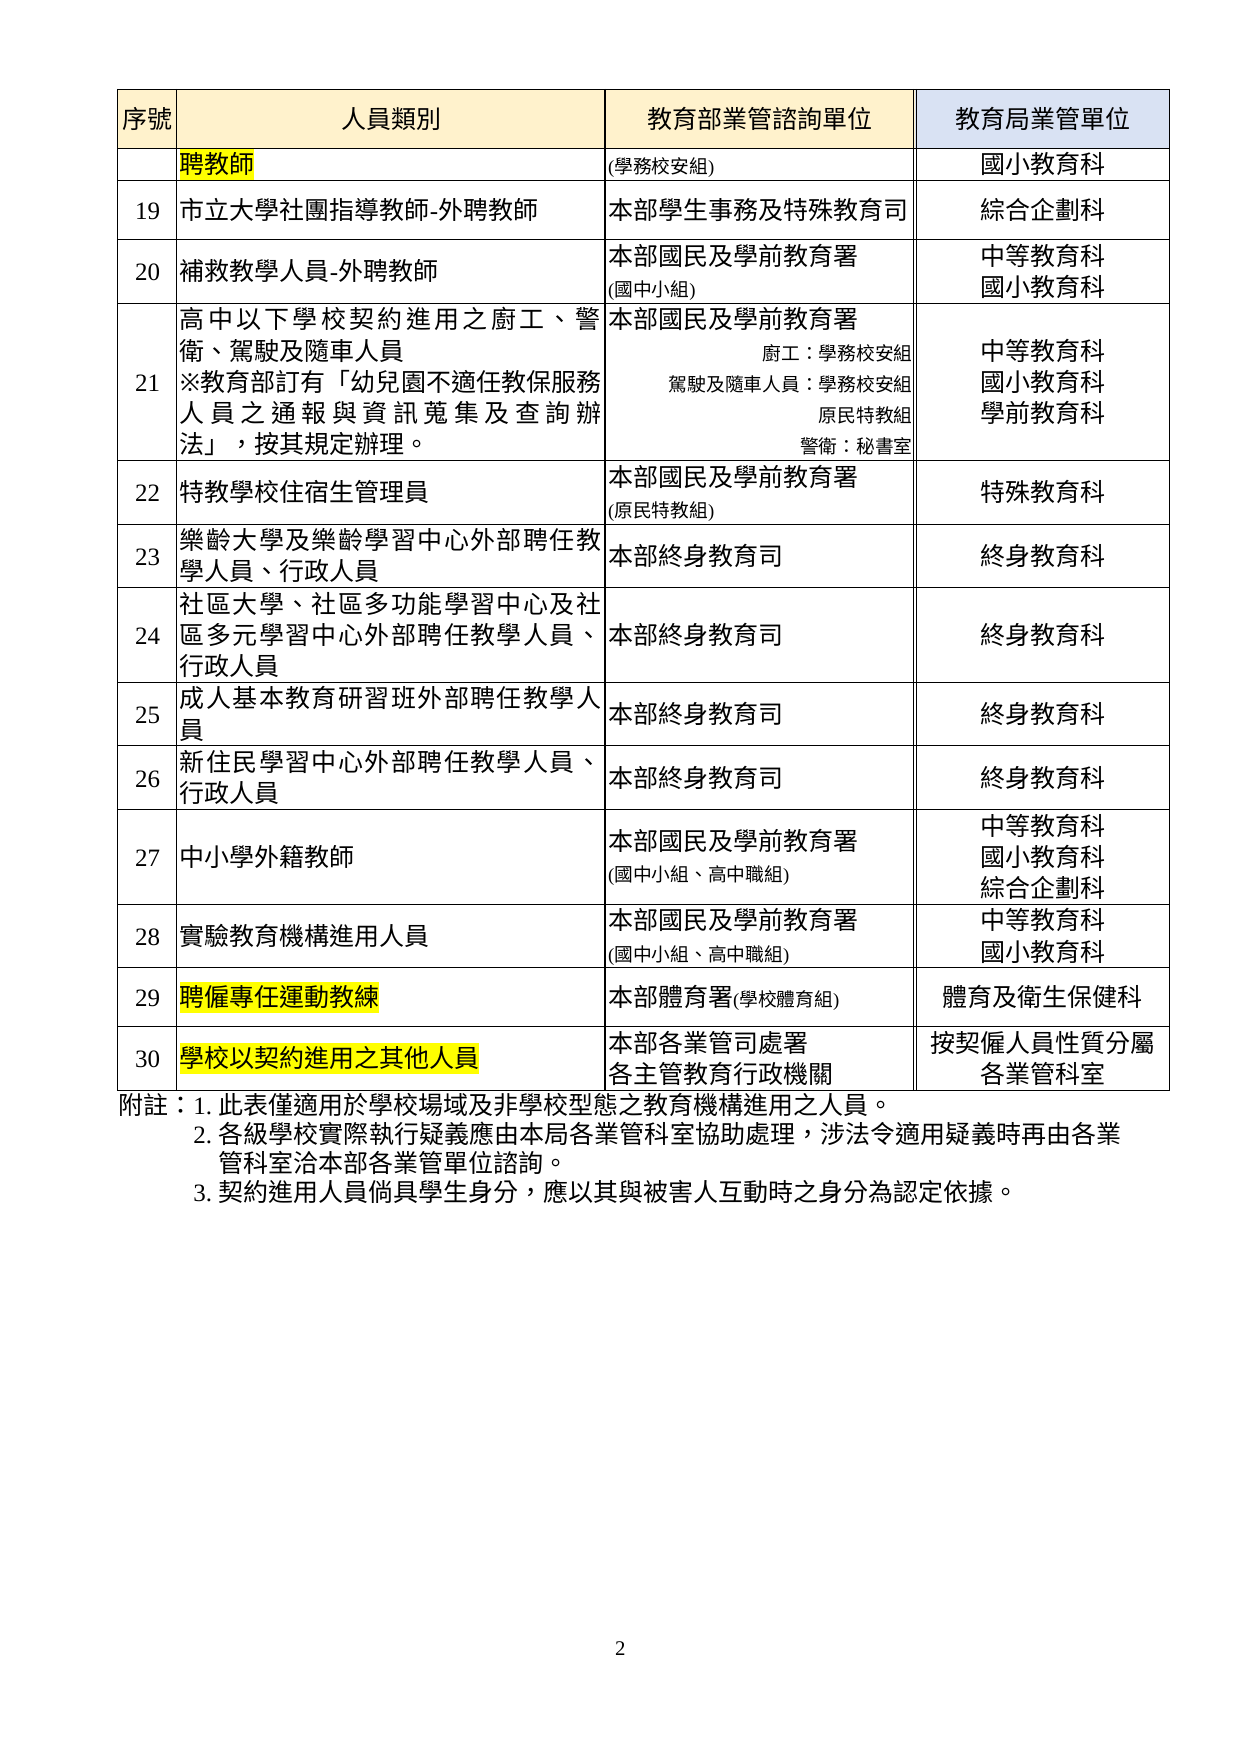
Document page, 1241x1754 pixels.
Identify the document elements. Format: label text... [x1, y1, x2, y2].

table_cell 終身教育科 [917, 525, 1169, 587]
table_cell 29 [118, 968, 176, 1026]
table_cell 中小學外籍教師 [177, 810, 604, 904]
table_cell 本部國民及學前教育署 廚工：學務校安組 駕駛及隨車人員：學務校安組 原民特教組 警衛：秘書室 [606, 304, 913, 460]
table_cell 成人基本教育研習班外部聘任教學人員 [177, 683, 604, 745]
table_cell 本部終身教育司 [606, 746, 913, 809]
text 附註：1. 此表僅適用於學校場域及非學校型態之教育機構進用之人員。 [118, 1091, 1122, 1120]
table_cell 學校以契約進用之其他人員 [177, 1027, 604, 1090]
table_cell 中等教育科 國小教育科 [917, 240, 1169, 303]
table_cell 本部各業管司處署 各主管教育行政機關 [606, 1027, 913, 1090]
table_cell 21 [118, 304, 176, 460]
table_cell 本部國民及學前教育署 (國中小組、高中職組) [606, 905, 913, 967]
table_cell 社區大學、社區多功能學習中心及社區多元學習中心外部聘任教學人員、行政人員 [177, 588, 604, 682]
table_cell 19 [118, 181, 176, 239]
text 2. 各級學校實際執行疑義應由本局各業管科室協助處理，涉法令適用疑義時再由各業管科室洽本部各業管單位諮詢。 [193, 1120, 1122, 1178]
table_cell 終身教育科 [917, 588, 1169, 682]
table_cell 本部體育署(學校體育組) [606, 968, 913, 1026]
table_cell 中等教育科 國小教育科 [917, 905, 1169, 967]
table_cell 國小教育科 [917, 149, 1169, 180]
table_cell 25 [118, 683, 176, 745]
table_cell 新住民學習中心外部聘任教學人員、行政人員 [177, 746, 604, 809]
table_cell 本部國民及學前教育署 (國中小組、高中職組) [606, 810, 913, 904]
table_cell 按契僱人員性質分屬各業管科室 [917, 1027, 1169, 1090]
table_header 序號 [118, 90, 176, 148]
table_cell 聘僱專任運動教練 [177, 968, 604, 1026]
table_cell 28 [118, 905, 176, 967]
table_cell 實驗教育機構進用人員 [177, 905, 604, 967]
table_cell 補救教學人員-外聘教師 [177, 240, 604, 303]
table_header 教育部業管諮詢單位 [606, 90, 913, 148]
table_cell 樂齡大學及樂齡學習中心外部聘任教學人員、行政人員 [177, 525, 604, 587]
table_cell 30 [118, 1027, 176, 1090]
table_cell 本部國民及學前教育署 (原民特教組) [606, 461, 913, 523]
table_cell 中等教育科 國小教育科 學前教育科 [917, 304, 1169, 460]
table_cell 市立大學社團指導教師-外聘教師 [177, 181, 604, 239]
table_cell 中等教育科 國小教育科 綜合企劃科 [917, 810, 1169, 904]
table_cell 20 [118, 240, 176, 303]
table_cell 終身教育科 [917, 683, 1169, 745]
table_cell 聘教師 [177, 149, 604, 180]
table_cell 26 [118, 746, 176, 809]
table_cell [118, 149, 176, 180]
table_cell 特教學校住宿生管理員 [177, 461, 604, 523]
table_cell 本部終身教育司 [606, 588, 913, 682]
table_cell 本部終身教育司 [606, 683, 913, 745]
table_header 人員類別 [177, 90, 604, 148]
table_cell 27 [118, 810, 176, 904]
table_cell 特殊教育科 [917, 461, 1169, 523]
table_cell 終身教育科 [917, 746, 1169, 809]
table_cell 本部終身教育司 [606, 525, 913, 587]
table_cell (學務校安組) [606, 149, 913, 180]
table_cell 體育及衛生保健科 [917, 968, 1169, 1026]
table_cell 高中以下學校契約進用之廚工、警衛、駕駛及隨車人員 ※教育部訂有「幼兒園不適任教保服務人員之通報與資訊蒐集及查詢辦法」，按其規定辦理。 [177, 304, 604, 460]
table_cell 綜合企劃科 [917, 181, 1169, 239]
table_cell 本部國民及學前教育署 (國中小組) [606, 240, 913, 303]
table_cell 22 [118, 461, 176, 523]
table_cell 24 [118, 588, 176, 682]
text 3. 契約進用人員倘具學生身分，應以其與被害人互動時之身分為認定依據。 [193, 1178, 1122, 1207]
table_cell 23 [118, 525, 176, 587]
table_cell 本部學生事務及特殊教育司 [606, 181, 913, 239]
table_header 教育局業管單位 [917, 90, 1169, 148]
